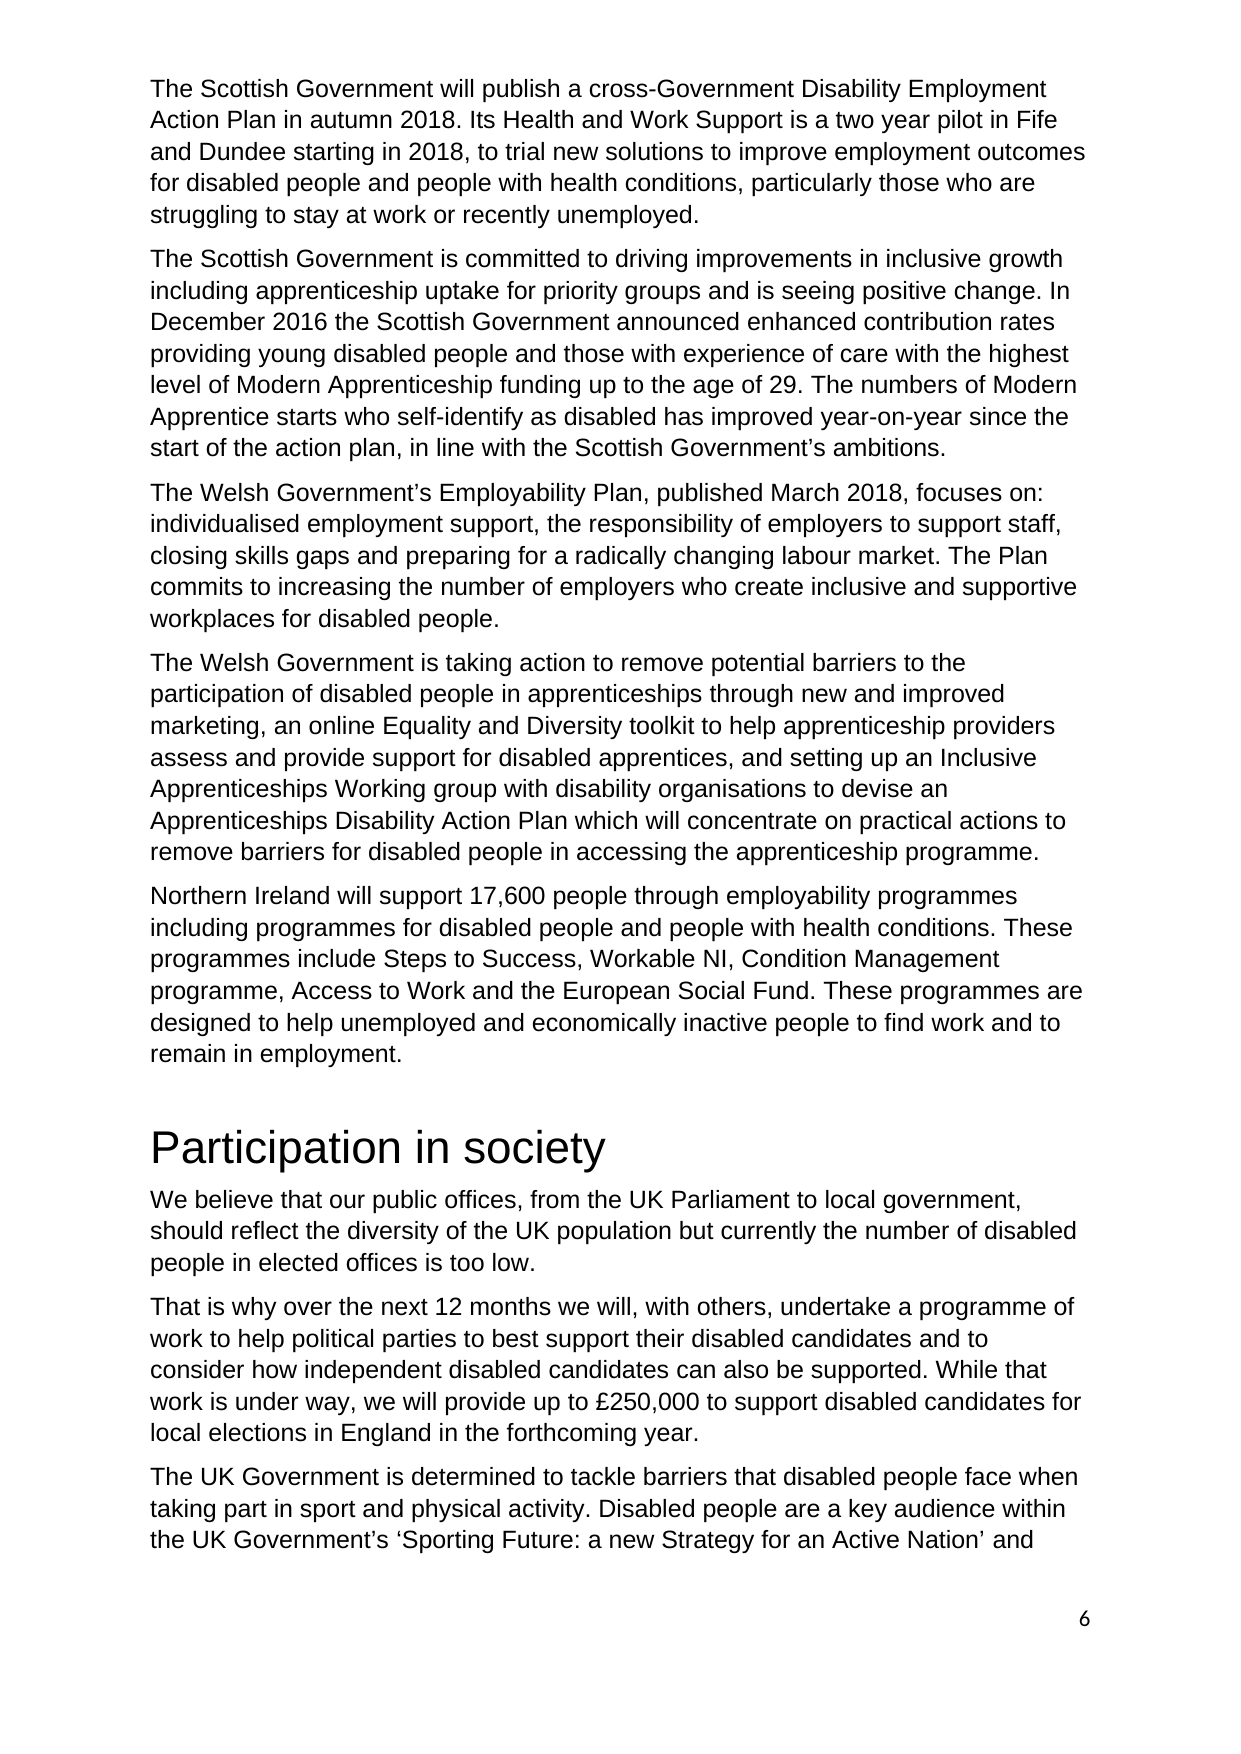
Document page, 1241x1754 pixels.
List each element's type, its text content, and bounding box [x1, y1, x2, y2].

text The Scottish Government will publish a cross-Government Disability Employment Action Plan in autumn 2018. Its Health and Work Support is a two year pilot in Fife and Dundee starting in 2018, to trial new solutions to improve employment outcomes for disabled people and people with health conditions, particularly those who are struggling to stay at work or recently unemployed. [150, 74, 1090, 229]
text Northern Ireland will support 17,600 people through employability programmes including programmes for disabled people and people with health conditions. These programmes include Steps to Success, Workable NI, Condition Management programme, Access to Work and the European Social Fund. These programmes are designed to help unemployed and economically inactive people to find work and to remain in employment. [150, 881, 1090, 1068]
subtitle Participation in society [150, 1121, 1090, 1173]
text The Welsh Government’s Employability Plan, published March 2018, focuses on: individualised employment support, the responsibility of employers to support staff, closing skills gaps and preparing for a radically changing labour market. The Plan commits to increasing the number of employers who create inclusive and supportive workplaces for disabled people. [150, 477, 1090, 632]
text The UK Government is determined to tackle barriers that disabled people face when taking part in sport and physical activity. Disabled people are a key audience within the UK Government’s ‘Sporting Future: a new Strategy for an Active Nation’ and [150, 1462, 1090, 1554]
text That is why over the next 12 months we will, with others, undertake a programme of work to help political parties to best support their disabled candidates and to consider how independent disabled candidates can also be supported. While that work is under way, we will provide up to £250,000 to support disabled candidates for local elections in England in the forthcoming year. [150, 1292, 1090, 1447]
text We believe that our public offices, from the UK Parliament to local government, should reflect the diversity of the UK population but currently the number of disabled people in elected offices is too low. [150, 1185, 1090, 1277]
text The Welsh Government is taking action to remove potential barriers to the participation of disabled people in apprenticeships through new and improved marketing, an online Equality and Diversity toolkit to help apprenticeship providers assess and provide support for disabled apprentices, and setting up an Inclusive Apprenticeships Working group with disability organisations to devise an Apprenticeships Disability Action Plan which will concentrate on practical actions to remove barriers for disabled people in accessing the apprenticeship programme. [150, 648, 1090, 866]
text The Scottish Government is committed to driving improvements in inclusive growth including apprenticeship uptake for priority groups and is seeing positive change. In December 2016 the Scottish Government announced enhanced contribution rates providing young disabled people and those with experience of care with the highest level of Modern Apprenticeship funding up to the age of 29. The numbers of Modern Apprentice starts who self-identify as disabled has improved year-on-year since the start of the action plan, in line with the Scottish Government’s ambitions. [150, 244, 1090, 462]
